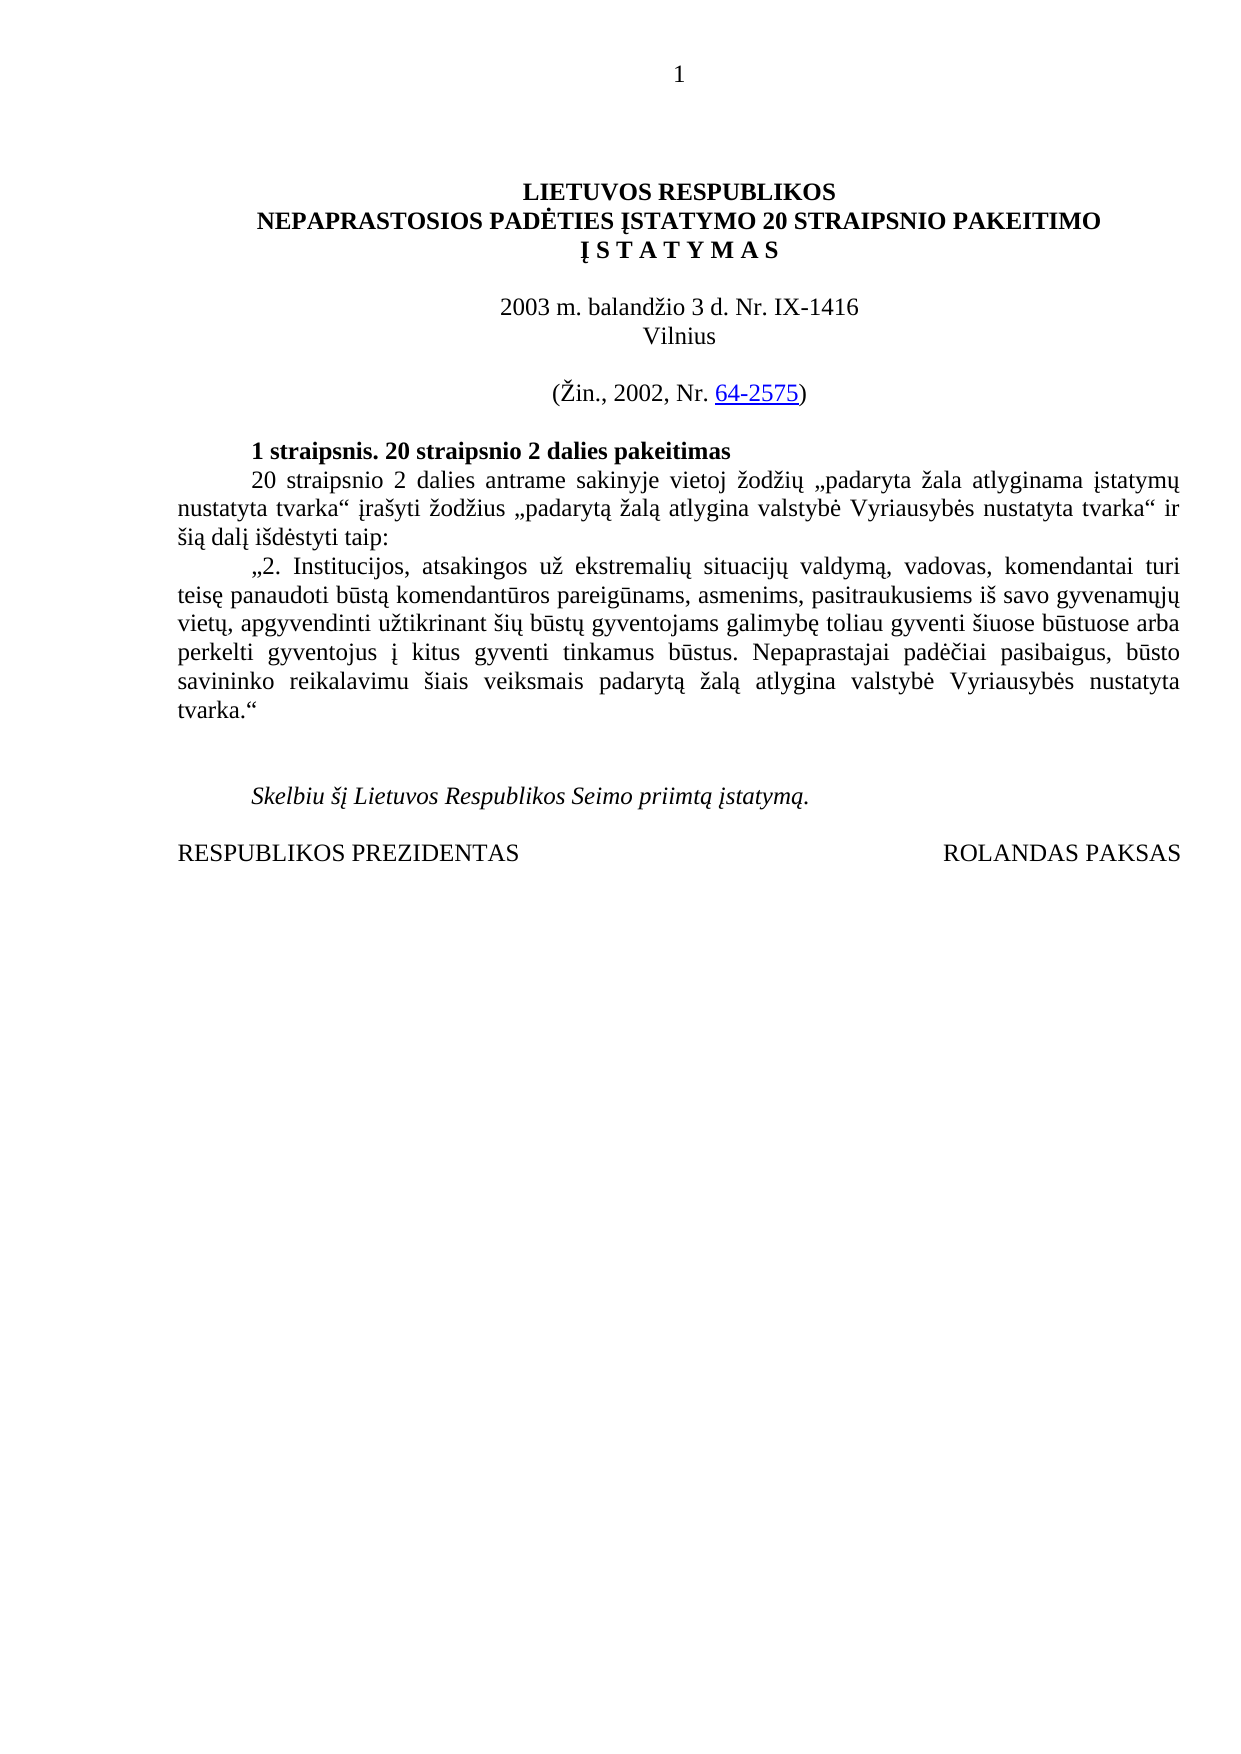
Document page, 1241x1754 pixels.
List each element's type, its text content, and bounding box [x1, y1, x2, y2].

text „2. Institucijos, atsakingos už ekstremalių situacijų valdymą, vadovas, komendantai turi teisę panaudoti būstą komendantūros pareigūnams, asmenims, pasitraukusiems iš savo gyvenamųjų vietų, apgyvendinti užtikrinant šių būstų gyventojams galimybę toliau gyventi šiuose būstuose arba perkelti gyventojus į kitus gyventi tinkamus būstus. Nepaprastajai padėčiai pasibaigus, būsto savininko reikalavimu šiais veiksmais padarytą žalą atlygina valstybė Vyriausybės nustatyta tvarka.“ [177, 551, 1181, 723]
text (Žin., 2002, Nr. 64-2575) [177, 378, 1181, 407]
text 2003 m. balandžio 3 d. Nr. IX-1416 [177, 292, 1181, 321]
text 20 straipsnio 2 dalies antrame sakinyje vietoj žodžių „padaryta žala atlyginama įstatymų nustatyta tvarka“ įrašyti žodžius „padarytą žalą atlygina valstybė Vyriausybės nustatyta tvarka“ ir šią dalį išdėstyti taip: [177, 465, 1181, 551]
text RESPUBLIKOS PREZIDENTAS ROLANDAS PAKSAS [177, 838, 1181, 867]
text Vilnius [177, 321, 1181, 350]
text NEPAPRASTOSIOS PADĖTIES ĮSTATYMO 20 STRAIPSNIO PAKEITIMO [177, 206, 1181, 235]
text Į S T A T Y M A S [177, 235, 1181, 263]
text LIETUVOS RESPUBLIKOS [177, 177, 1181, 206]
text 1 straipsnis. 20 straipsnio 2 dalies pakeitimas [177, 436, 1181, 465]
text Skelbiu šį Lietuvos Respublikos Seimo priimtą įstatymą. [177, 781, 1181, 810]
